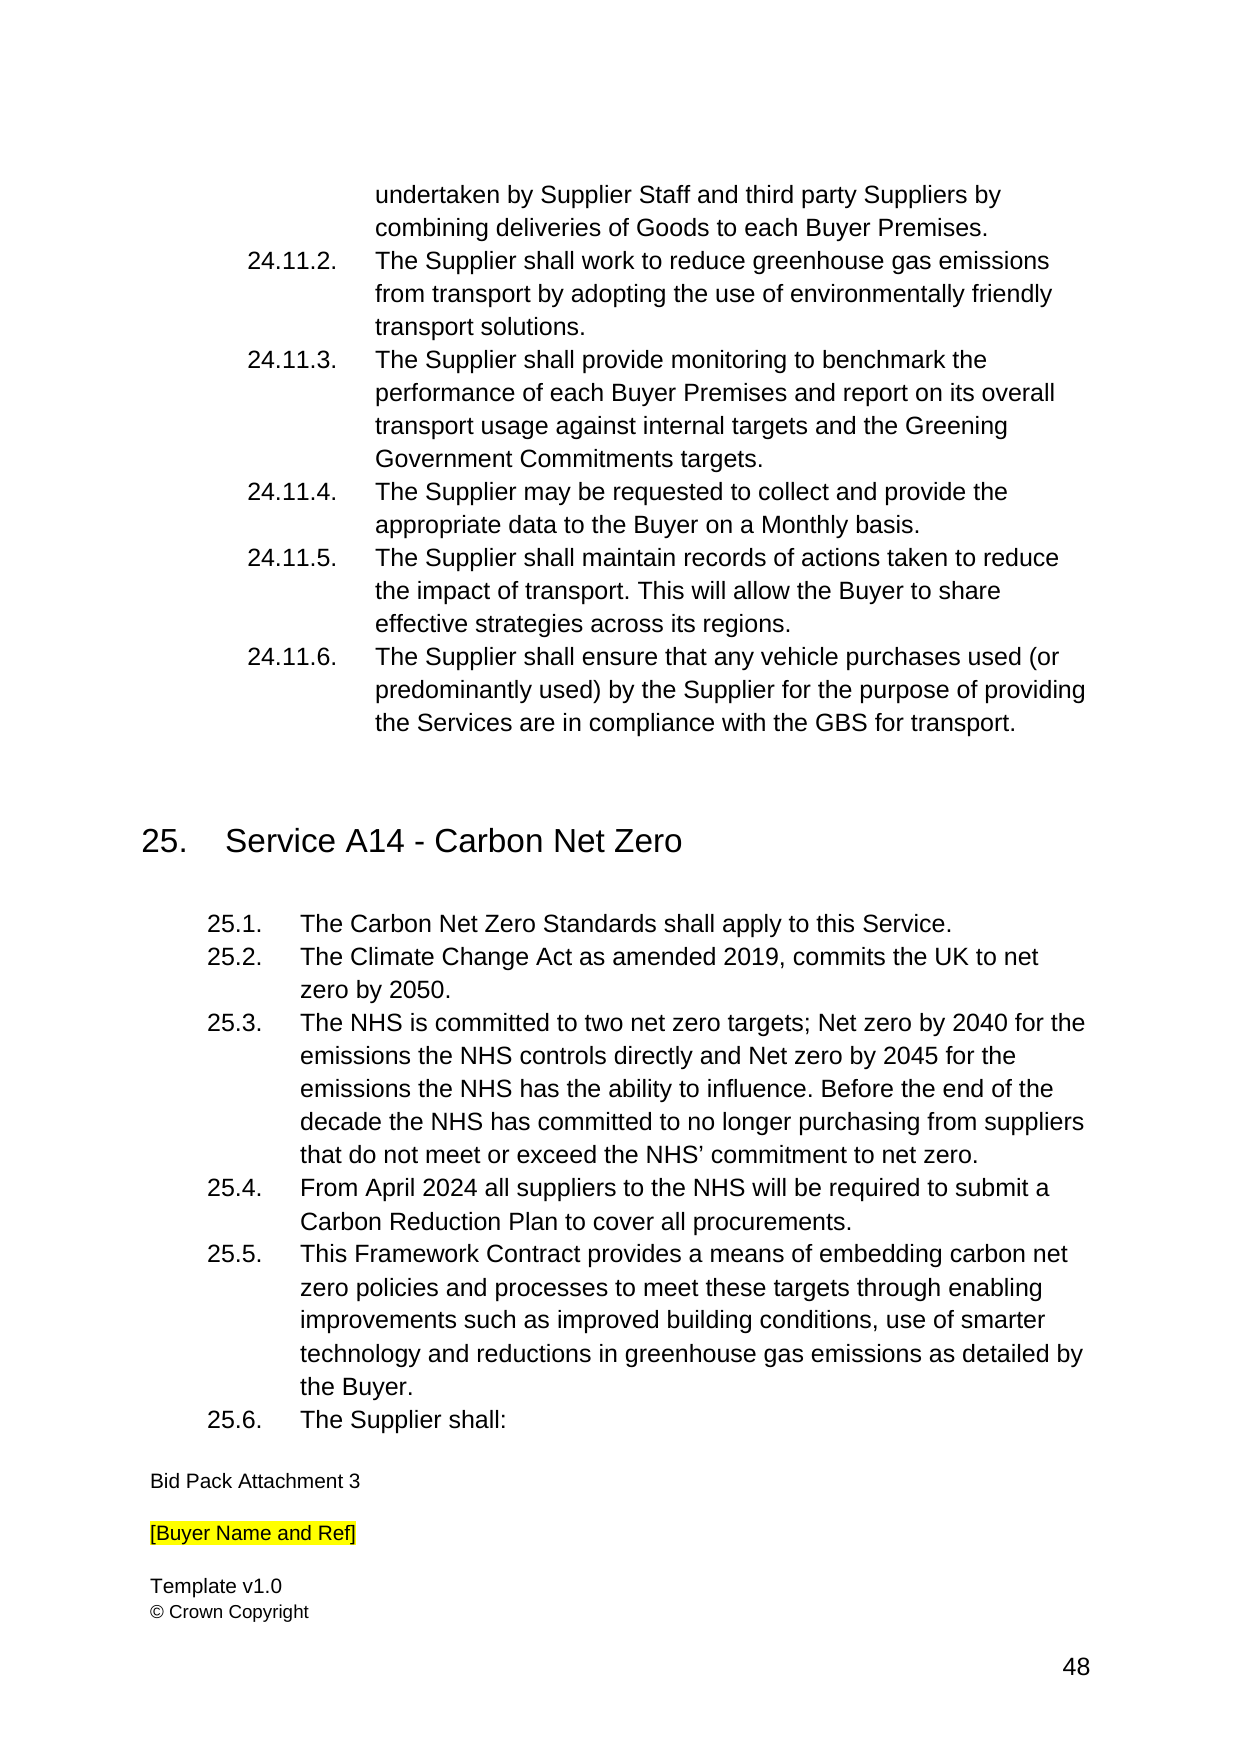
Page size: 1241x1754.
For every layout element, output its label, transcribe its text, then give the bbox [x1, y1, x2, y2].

list The Supplier may be requested to collect and provide the appropriate data to the Buyer on a Monthly basis. [337, 477, 1090, 539]
list The Supplier shall work to reduce greenhouse gas emissions from transport by adopting the use of environmentally friendly transport solutions. [337, 246, 1090, 341]
subtitle Service A14 - Carbon Net Zero [187, 821, 1090, 859]
list The Supplier shall ensure that any vehicle purchases used (or predominantly used) by the Supplier for the purpose of providing the Services are in compliance with the GBS for transport. [337, 642, 1090, 737]
list The Supplier shall maintain records of actions taken to reduce the impact of transport. This will allow the Buyer to share effective strategies across its regions. [337, 543, 1090, 638]
list The Supplier shall provide monitoring to benchmark the performance of each Buyer Premises and report on its overall transport usage against internal targets and the Greening Government Commitments targets. [337, 345, 1090, 473]
list The Climate Change Act as amended 2019, commits the UK to net zero by 2050. [262, 942, 1090, 1004]
list The NHS is committed to two net zero targets; Net zero by 2040 for the emissions the NHS controls directly and Net zero by 2045 for the emissions the NHS has the ability to influence. Before the end of the decade the NHS has committed to no longer purchasing from suppliers that do not meet or exceed the NHS’ commitment to net zero. [262, 1008, 1090, 1169]
list From April 2024 all suppliers to the NHS will be required to submit a Carbon Reduction Plan to cover all procurements. [262, 1173, 1090, 1235]
list undertaken by Supplier Staff and third party Suppliers by combining deliveries of Goods to each Buyer Premises. [337, 180, 1090, 241]
list The Supplier shall: [262, 1404, 1090, 1433]
list The Carbon Net Zero Standards shall apply to this Service. [262, 909, 1090, 938]
list This Framework Contract provides a means of embedding carbon net zero policies and processes to meet these targets through enabling improvements such as improved building conditions, use of smarter technology and reductions in greenhouse gas emissions as detailed by the Buyer. [262, 1239, 1090, 1400]
